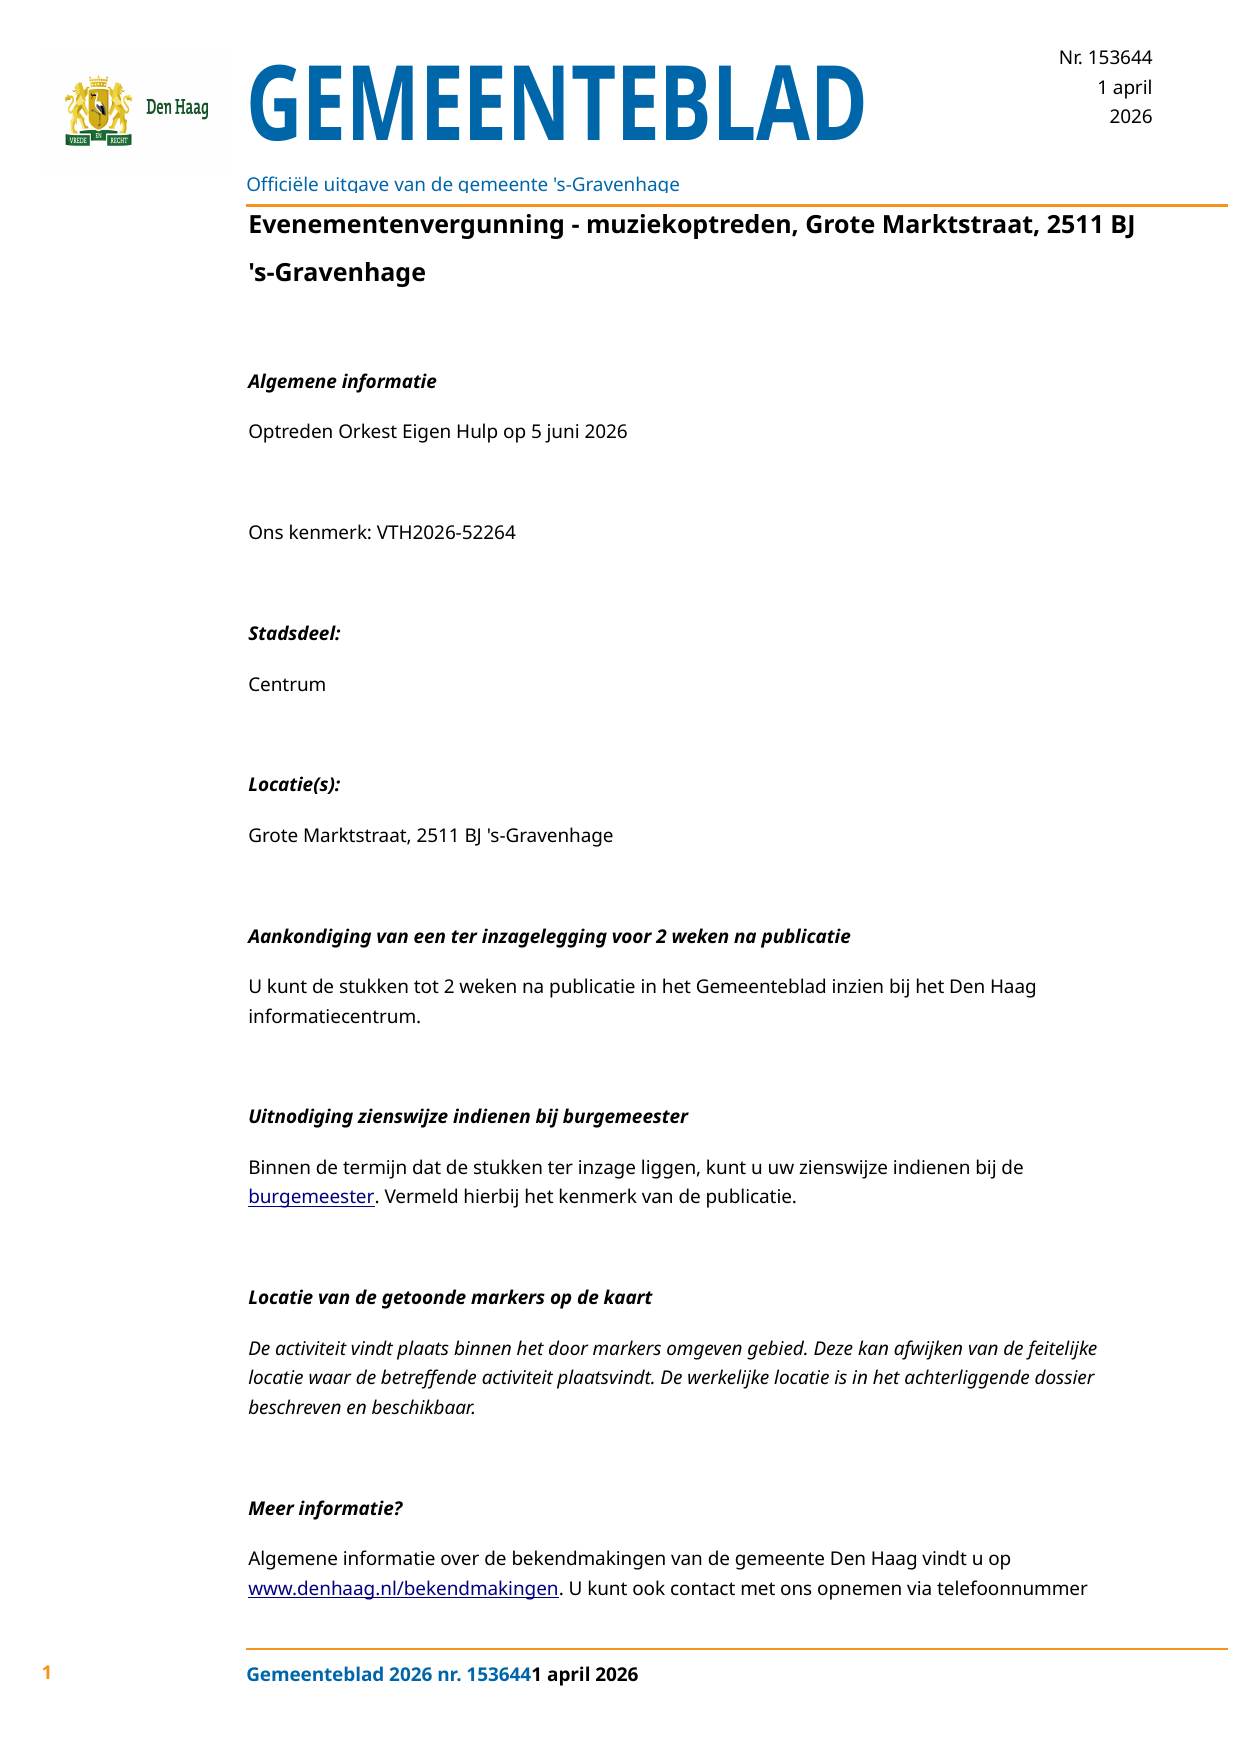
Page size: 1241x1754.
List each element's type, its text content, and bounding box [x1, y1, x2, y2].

text Locatie(s): [248, 772, 1152, 797]
text Locatie van de getoonde markers op de kaart [248, 1284, 1152, 1310]
text Ons kenmerk: VTH2026-52264 [248, 519, 1152, 545]
text Meer informatie? [248, 1495, 1152, 1521]
text Optreden Orkest Eigen Hulp op 5 juni 2026 [248, 419, 1152, 444]
text Grote Marktstraat, 2511 BJ 's-Gravenhage [248, 822, 1152, 848]
text Binnen de termijn dat de stukken ter inzage liggen, kunt u uw zienswijze indienen bij de burgemeester. Vermeld hierbij het kenmerk van de publicatie. [248, 1154, 1152, 1209]
picture [41, 47, 231, 172]
text Evenementenvergunning - muziekoptreden, Grote Marktstraat, 2511 BJ 's-Gravenhage [248, 207, 1152, 288]
text Aankondiging van een ter inzagelegging voor 2 weken na publicatie [248, 923, 1152, 949]
text U kunt de stukken tot 2 weken na publicatie in het Gemeenteblad inzien bij het Den Haag informatiecentrum. [248, 973, 1152, 1029]
text Algemene informatie [248, 368, 1152, 394]
text De activiteit vindt plaats binnen het door markers omgeven gebied. Deze kan afwijken van de feitelijke locatie waar de betreffende activiteit plaatsvindt. De werkelijke locatie is in het achterliggende dossier beschreven en beschikbaar. [248, 1335, 1152, 1420]
text Uitnodiging zienswijze indienen bij burgemeester [248, 1104, 1152, 1129]
text Stadsdeel: [248, 620, 1152, 646]
text Algemene informatie over de bekendmakingen van de gemeente Den Haag vindt u op www.denhaag.nl/bekendmakingen. U kunt ook contact met ons opnemen via telefoonnummer [248, 1545, 1152, 1601]
text Centrum [248, 671, 1152, 697]
